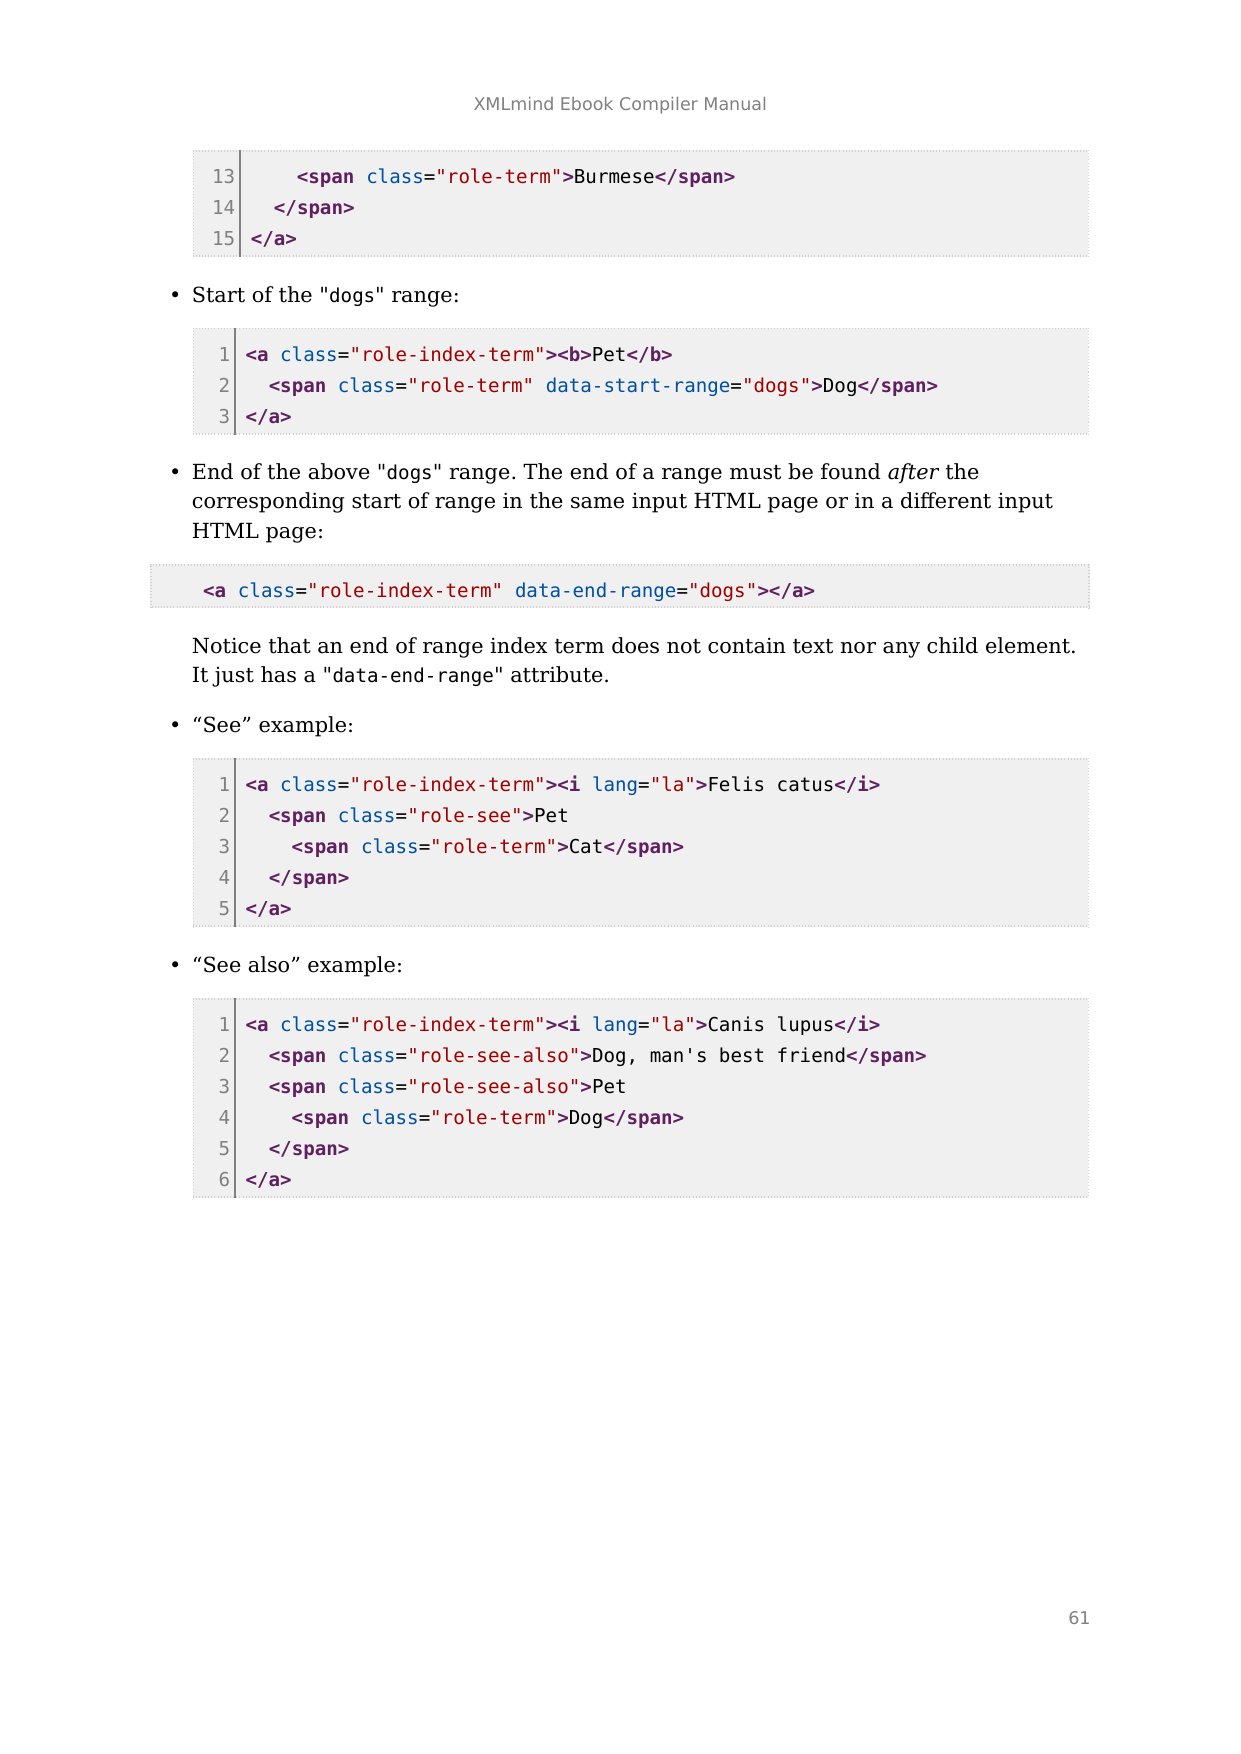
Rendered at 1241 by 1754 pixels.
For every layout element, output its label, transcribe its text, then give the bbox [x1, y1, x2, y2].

list <a class="role-index-term" data-end-range="dogs"></a> [150, 564, 1090, 608]
table_header <a class="role-index-term"><i lang="la">Canis lupus</i> <span class="role-see-also">Dog, man's best friend</span> <span class="role-see-also">Pet <span class="role-term">Dog</span> </span> </a> [236, 998, 1088, 1196]
table_header 1 2 3 4 5 6 [193, 998, 234, 1196]
list “See also” example: [150, 948, 1090, 977]
list End of the above "dogs" range. The end of a range must be found after the corresponding start of range in the same input HTML page or in a different input HTML page: [150, 455, 1090, 543]
table_header <a class="role-index-term"><i lang="la">Felis catus</i> <span class="role-see">Pet <span class="role-term">Cat</span> </span> </a> [236, 758, 1088, 925]
table_header <a class="role-index-term"><b>Pet</b> <span class="role-term" data-start-range="dogs">Dog</span> </a> [236, 328, 1088, 433]
table_header 1 2 3 4 5 [193, 758, 234, 925]
table_header <span class="role-term">Burmese</span> </span> </a> [241, 150, 1088, 255]
table_header 13 14 15 [193, 150, 239, 255]
table_header 1 2 3 [193, 328, 234, 433]
list “See” example: [150, 708, 1090, 737]
list Notice that an end of range index term does not contain text nor any child element. It just has a "data-end-range" attribute. [150, 629, 1090, 687]
list Start of the "dogs" range: [150, 278, 1090, 307]
